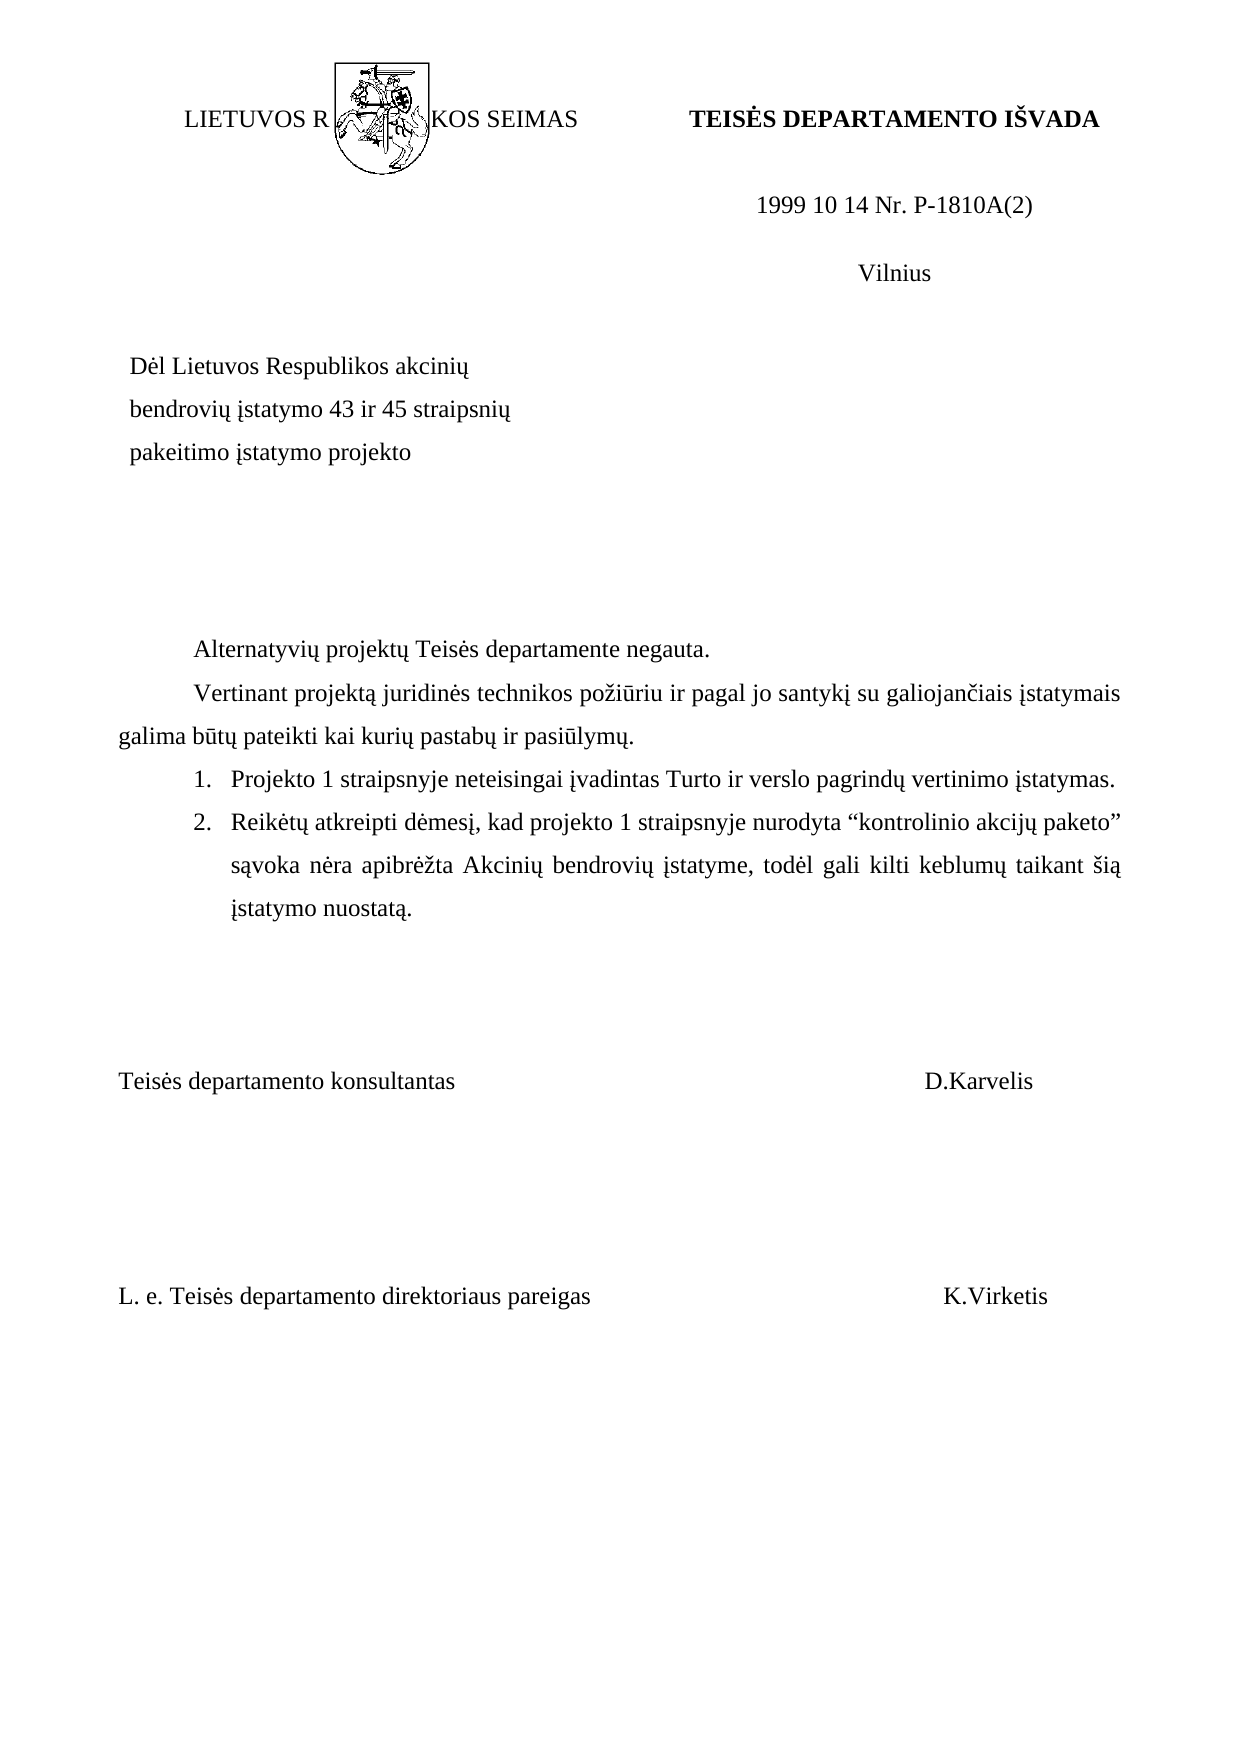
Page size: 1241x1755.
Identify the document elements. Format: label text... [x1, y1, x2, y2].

text Teisės departamento konsultantas D.Karvelis [118, 1066, 1122, 1094]
list Reikėtų atkreipti dėmesį, kad projekto 1 straipsnyje nurodyta “kontrolinio akcijų paketo” sąvoka nėra apibrėžta Akcinių bendrovių įstatyme, todėl gali kilti keblumų taikant šią įstatymo nuostatą. [193, 807, 1122, 922]
table_header LIETUVOS RESPUBLIKOS SEIMAS [118, 104, 644, 301]
table_header TEISĖS DEPARTAMENTO IŠVADA 1999 10 14 Nr. P-1810A(2) Vilnius [644, 104, 1144, 301]
text L. e. Teisės departamento direktoriaus pareigas K.Virketis [118, 1281, 1122, 1310]
table_cell [572, 301, 1144, 634]
list Projekto 1 straipsnyje neteisingai įvadintas Turto ir verslo pagrindų vertinimo įstatymas. [193, 764, 1122, 793]
table_cell Dėl Lietuvos Respublikos akcinių bendrovių įstatymo 43 ir 45 straipsnių pakeitimo įstatymo projekto [118, 301, 572, 634]
text Vertinant projektą juridinės technikos požiūriu ir pagal jo santykį su galiojančiais įstatymais galima būtų pateikti kai kurių pastabų ir pasiūlymų. [118, 678, 1122, 749]
text Alternatyvių projektų Teisės departamente negauta. [118, 634, 1122, 663]
